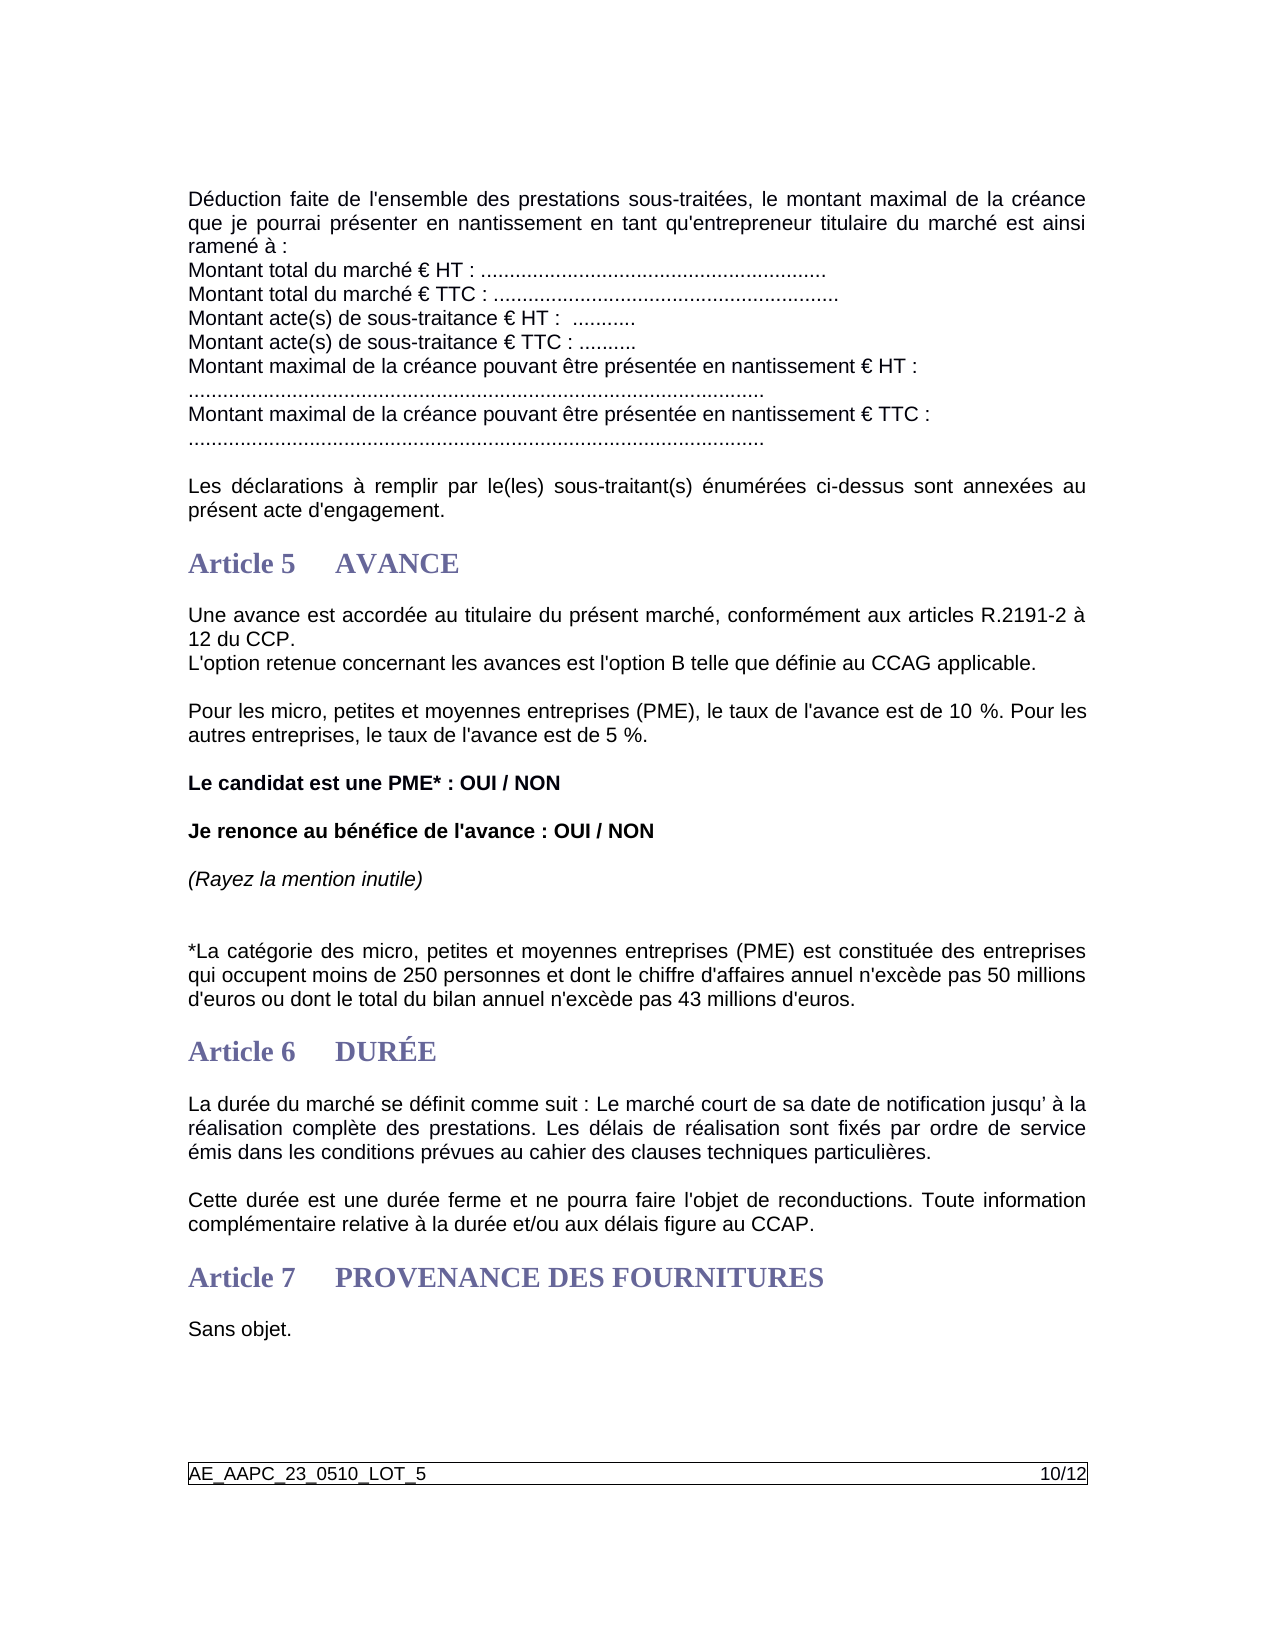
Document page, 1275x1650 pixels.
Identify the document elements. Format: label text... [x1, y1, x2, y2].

text Sans objet. [188, 1317, 1087, 1341]
text *La catégorie des micro, petites et moyennes entreprises (PME) est constituée des entreprises qui occupent moins de 250 personnes et dont le chiffre d'affaires annuel n'excède pas 50 millions d'euros ou dont le total du bilan annuel n'excède pas 43 millions d'euros. [188, 939, 1087, 1011]
subtitle DURÉE [188, 1034, 1087, 1068]
text Montant maximal de la créance pouvant être présentée en nantissement € HT : [188, 354, 1087, 378]
text Montant maximal de la créance pouvant être présentée en nantissement € TTC : [188, 402, 1087, 426]
text Je renonce au bénéfice de l'avance : OUI / NON [188, 819, 1087, 843]
text L'option retenue concernant les avances est l'option B telle que définie au CCAG applicable. [188, 651, 1087, 675]
text .................................................................................................... [188, 378, 1087, 402]
text Montant acte(s) de sous-traitance € TTC : .......... [188, 330, 1087, 354]
text Montant total du marché € HT : ............................................................ [188, 258, 1087, 282]
subtitle AVANCE [188, 546, 1087, 579]
text Déduction faite de l'ensemble des prestations sous-traitées, le montant maximal de la créance que je pourrai présenter en nantissement en tant qu'entrepreneur titulaire du marché est ainsi ramené à : [188, 186, 1087, 258]
text Pour les micro, petites et moyennes entreprises (PME), le taux de l'avance est de 10 %. Pour les autres entreprises, le taux de l'avance est de 5 %. [188, 699, 1087, 747]
text Le candidat est une PME* : OUI / NON [188, 771, 1087, 795]
text Montant acte(s) de sous-traitance € HT : ........... [188, 306, 1087, 330]
text La durée du marché se définit comme suit : Le marché court de sa date de notification jusqu’ à la réalisation complète des prestations. Les délais de réalisation sont fixés par ordre de service émis dans les conditions prévues au cahier des clauses techniques particulières. [188, 1092, 1087, 1164]
text Une avance est accordée au titulaire du présent marché, conformément aux articles R.2191-2 à 12 du CCP. [188, 603, 1087, 651]
text .................................................................................................... [188, 426, 1087, 450]
text Les déclarations à remplir par le(les) sous-traitant(s) énumérées ci-dessus sont annexées au présent acte d'engagement. [188, 474, 1087, 522]
text Montant total du marché € TTC : ............................................................ [188, 282, 1087, 306]
subtitle PROVENANCE DES FOURNITURES [188, 1260, 1087, 1293]
text (Rayez la mention inutile) [188, 867, 1087, 891]
text Cette durée est une durée ferme et ne pourra faire l'objet de reconductions. Toute information complémentaire relative à la durée et/ou aux délais figure au CCAP. [188, 1188, 1087, 1236]
